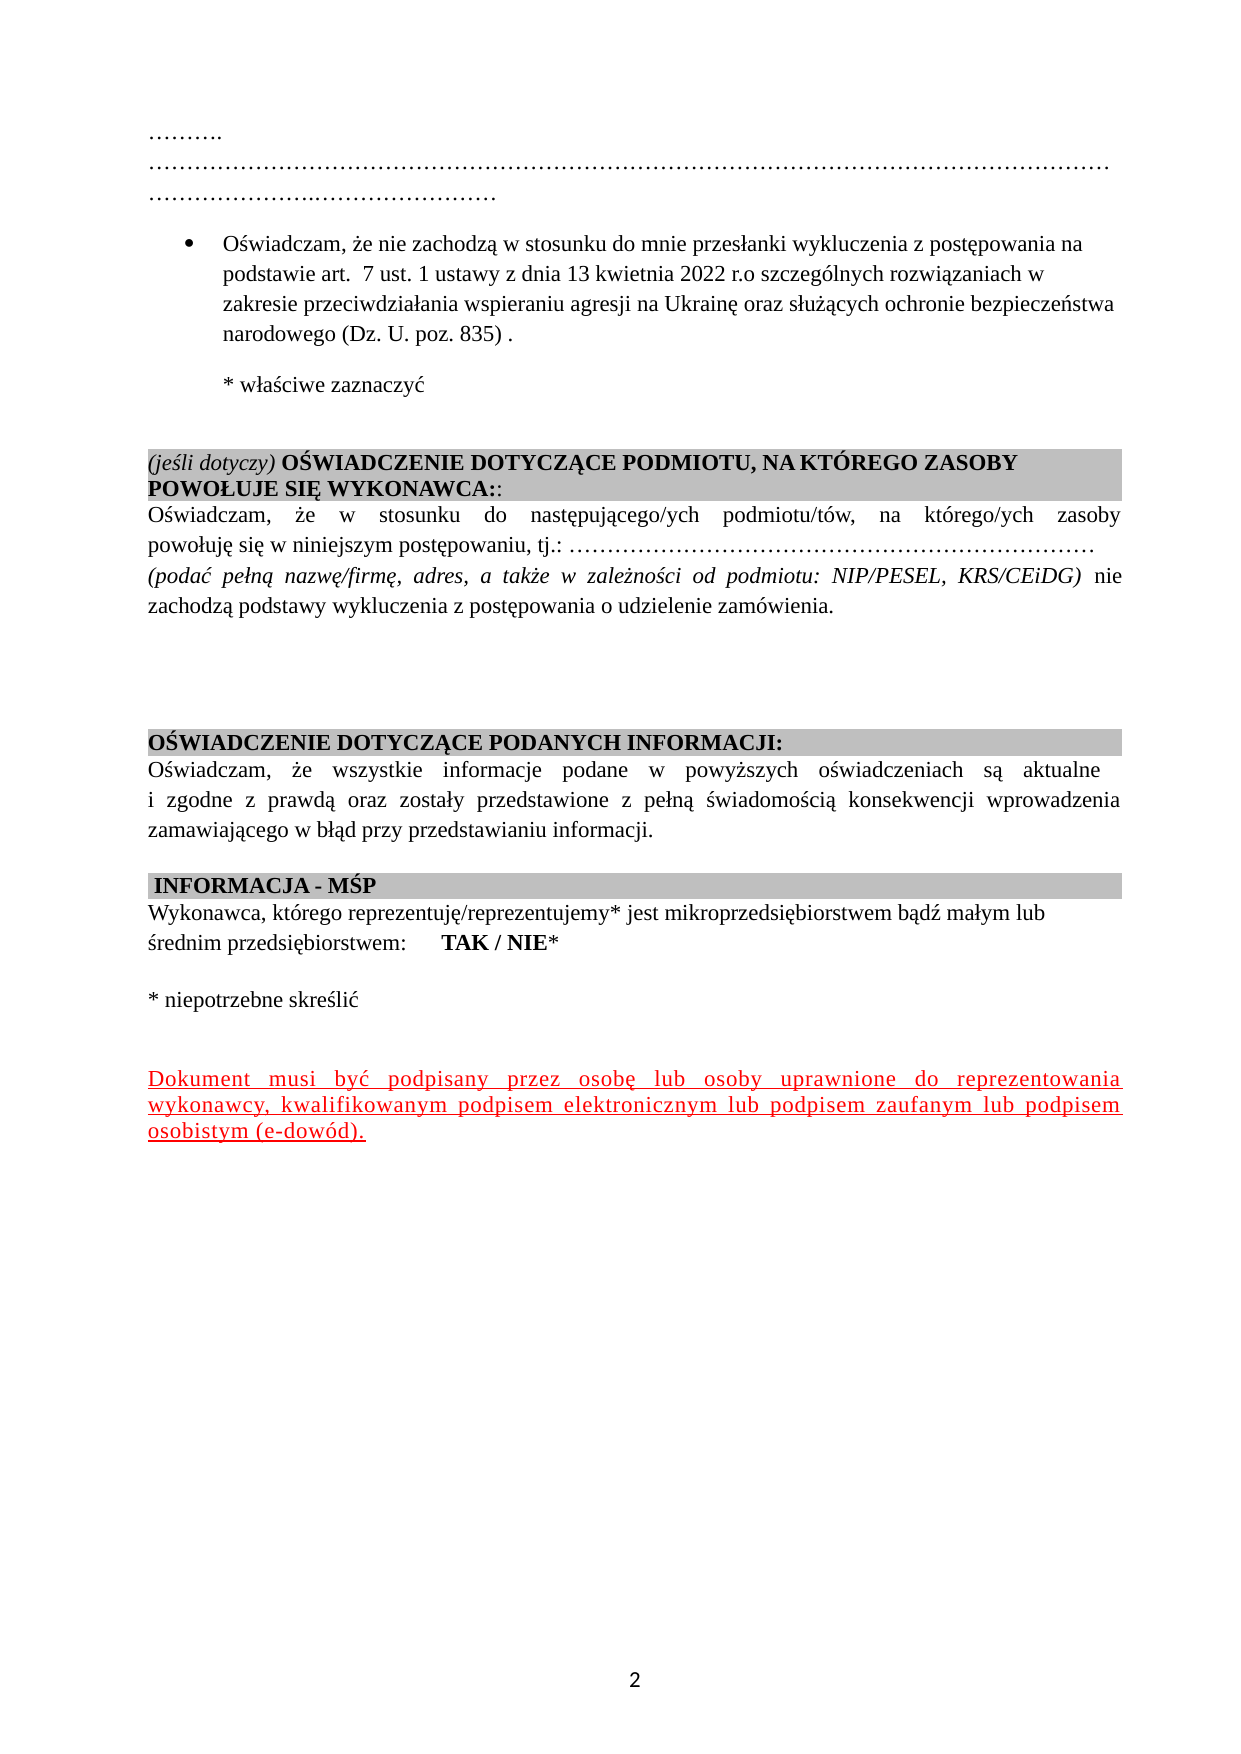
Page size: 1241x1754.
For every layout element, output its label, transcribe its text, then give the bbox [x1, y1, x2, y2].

text ……….………………………………………………………………………………………………………………………………….…………………… [148, 118, 1122, 205]
text osobistym (e-dowód). [148, 1115, 1122, 1144]
text Oświadczam, że w stosunku do następującego/ych podmiotu/tów, na którego/ych zasoby powołuję się w niniejszym postępowaniu, tj.: …………………………………………………………… (podać pełną nazwę/firmę, adres, a także w zależności od podmiotu: NIP/PESEL, KRS/CEiDG) nie zachodzą podstawy wykluczenia z postępowania o udzielenie zamówienia. [148, 501, 1122, 618]
text * niepotrzebne skreślić [148, 986, 1122, 1012]
text INFORMACJA - MŚP [148, 873, 1122, 899]
text OŚWIADCZENIE DOTYCZĄCE PODANYCH INFORMACJI: [148, 729, 1122, 756]
text wykonawcy, kwalifikowanym podpisem elektronicznym lub podpisem zaufanym lub podpisem [148, 1089, 1122, 1114]
text Dokument musi być podpisany przez osobę lub osoby uprawnione do reprezentowania [148, 1065, 1122, 1088]
text * właściwe zaznaczyć [223, 371, 1122, 398]
list Oświadczam, że nie zachodzą w stosunku do mnie przesłanki wykluczenia z postępowania na podstawie art. 7 ust. 1 ustawy z dnia 13 kwietnia 2022 r.o szczególnych rozwiązaniach w zakresie przeciwdziałania wspieraniu agresji na Ukrainę oraz służących ochronie bezpieczeństwa narodowego (Dz. U. poz. 835) . [185, 229, 1122, 347]
text Oświadczam, że wszystkie informacje podane w powyższych oświadczeniach są aktualne i zgodne z prawdą oraz zostały przedstawione z pełną świadomością konsekwencji wprowadzenia zamawiającego w błąd przy przedstawianiu informacji. [148, 756, 1122, 842]
text Wykonawca, którego reprezentuję/reprezentujemy* jest mikroprzedsiębiorstwem bądź małym lub średnim przedsiębiorstwem: TAK / NIE* [148, 899, 1122, 956]
text (jeśli dotyczy) OŚWIADCZENIE DOTYCZĄCE PODMIOTU, NA KTÓREGO ZASOBY POWOŁUJE SIĘ WYKONAWCA:: [148, 449, 1122, 501]
